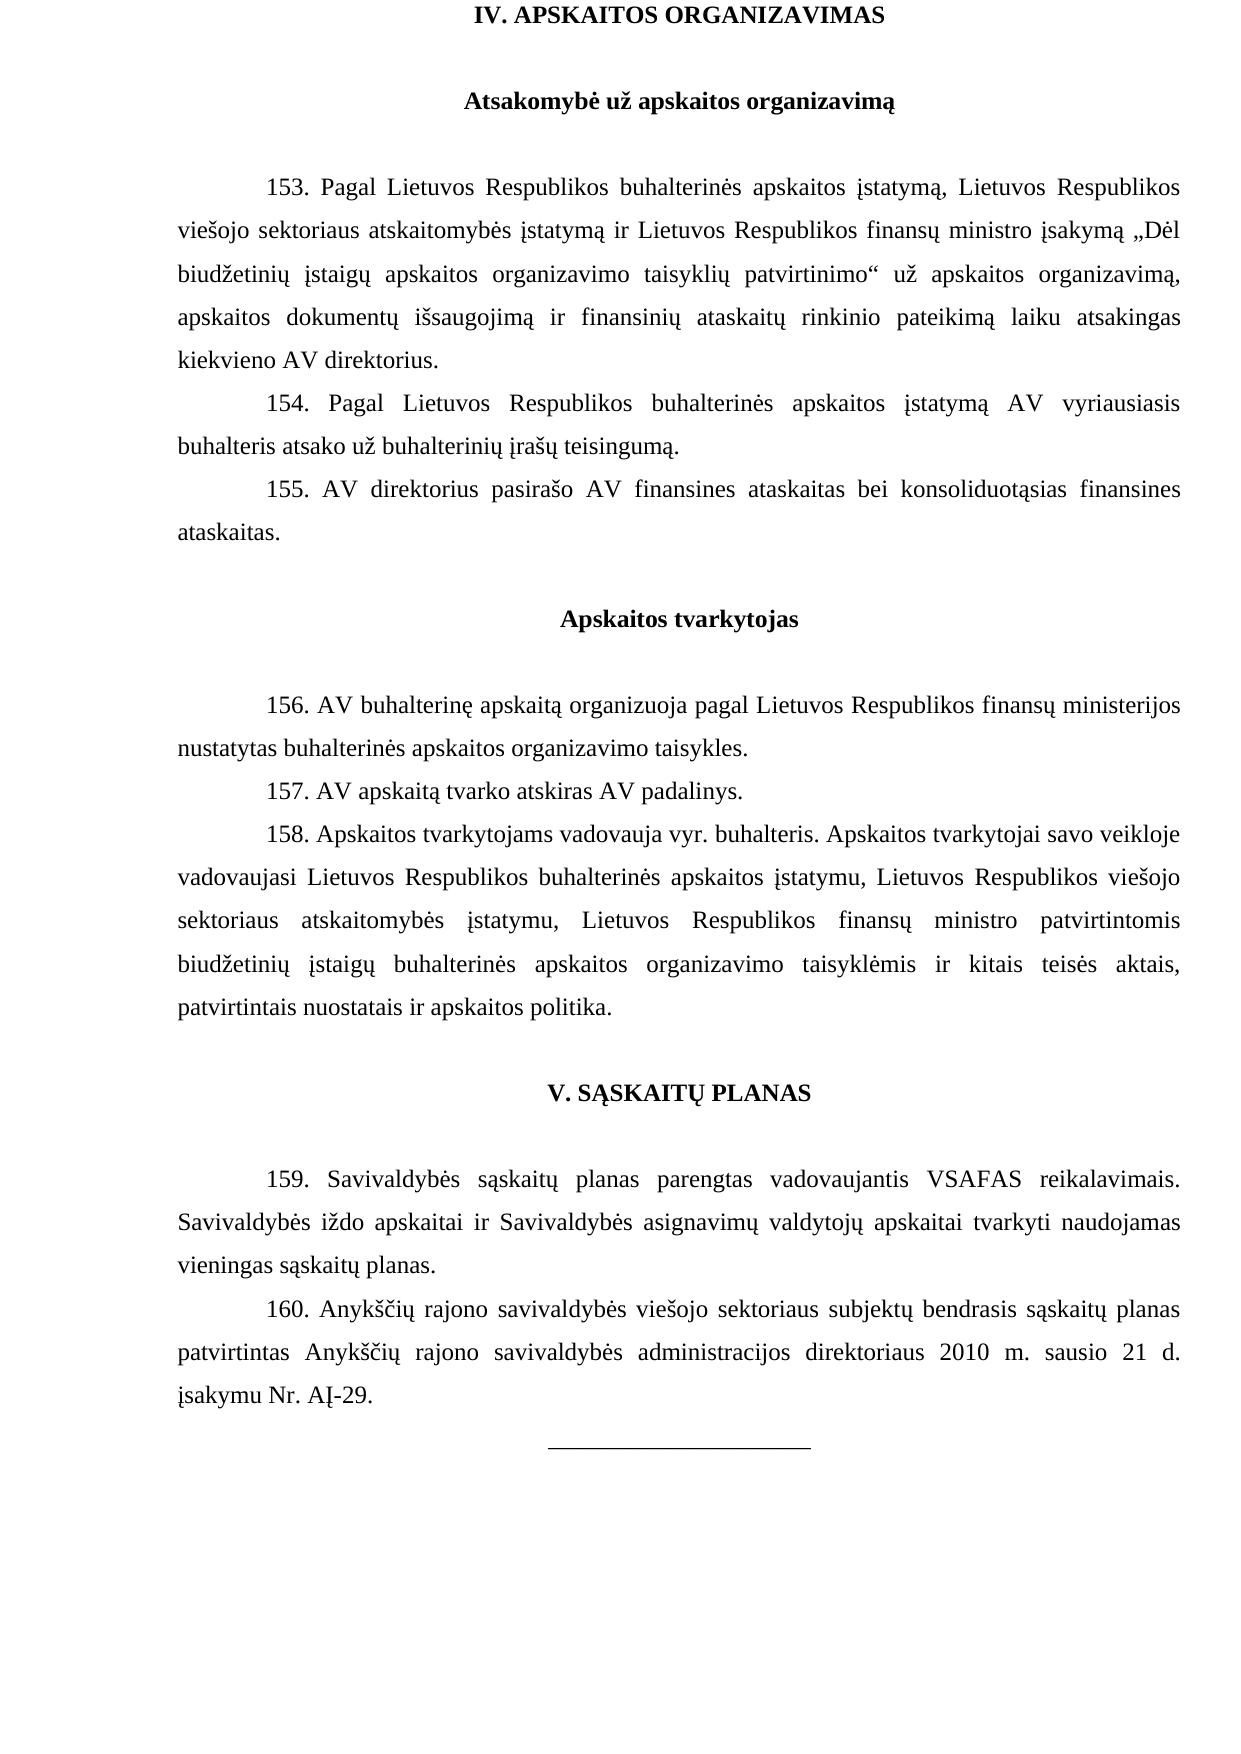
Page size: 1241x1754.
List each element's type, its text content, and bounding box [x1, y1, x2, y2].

text 153. Pagal Lietuvos Respublikos buhalterinės apskaitos įstatymą, Lietuvos Respublikos viešojo sektoriaus atskaitomybės įstatymą ir Lietuvos Respublikos finansų ministro įsakymą „Dėl biudžetinių įstaigų apskaitos organizavimo taisyklių patvirtinimo“ už apskaitos organizavimą, apskaitos dokumentų išsaugojimą ir finansinių ataskaitų rinkinio pateikimą laiku atsakingas kiekvieno AV direktorius. [177, 172, 1181, 374]
text 155. AV direktorius pasirašo AV finansines ataskaitas bei konsoliduotąsias finansines ataskaitas. [177, 474, 1181, 546]
text Apskaitos tvarkytojas [177, 604, 1181, 632]
text 156. AV buhalterinę apskaitą organizuoja pagal Lietuvos Respublikos finansų ministerijos nustatytas buhalterinės apskaitos organizavimo taisykles. [177, 690, 1181, 762]
text 154. Pagal Lietuvos Respublikos buhalterinės apskaitos įstatymą AV vyriausiasis buhalteris atsako už buhalterinių įrašų teisingumą. [177, 388, 1181, 460]
text V. SĄSKAITŲ PLANAS [177, 1078, 1181, 1107]
text 159. Savivaldybės sąskaitų planas parengtas vadovaujantis VSAFAS reikalavimais. Savivaldybės iždo apskaitai ir Savivaldybės asignavimų valdytojų apskaitai tvarkyti naudojamas vieningas sąskaitų planas. [177, 1164, 1181, 1279]
text 158. Apskaitos tvarkytojams vadovauja vyr. buhalteris. Apskaitos tvarkytojai savo veikloje vadovaujasi Lietuvos Respublikos buhalterinės apskaitos įstatymu, Lietuvos Respublikos viešojo sektoriaus atskaitomybės įstatymu, Lietuvos Respublikos finansų ministro patvirtintomis biudžetinių įstaigų buhalterinės apskaitos organizavimo taisyklėmis ir kitais teisės aktais, patvirtintais nuostatais ir apskaitos politika. [177, 819, 1181, 1021]
text _____________________ [177, 1423, 1181, 1452]
text IV. APSKAITOS ORGANIZAVIMAS [177, 0, 1181, 29]
text 157. AV apskaitą tvarko atskiras AV padalinys. [177, 776, 1181, 805]
text 160. Anykščių rajono savivaldybės viešojo sektoriaus subjektų bendrasis sąskaitų planas patvirtintas Anykščių rajono savivaldybės administracijos direktoriaus 2010 m. sausio 21 d. įsakymu Nr. AĮ-29. [177, 1294, 1181, 1409]
text Atsakomybė už apskaitos organizavimą [177, 86, 1181, 115]
